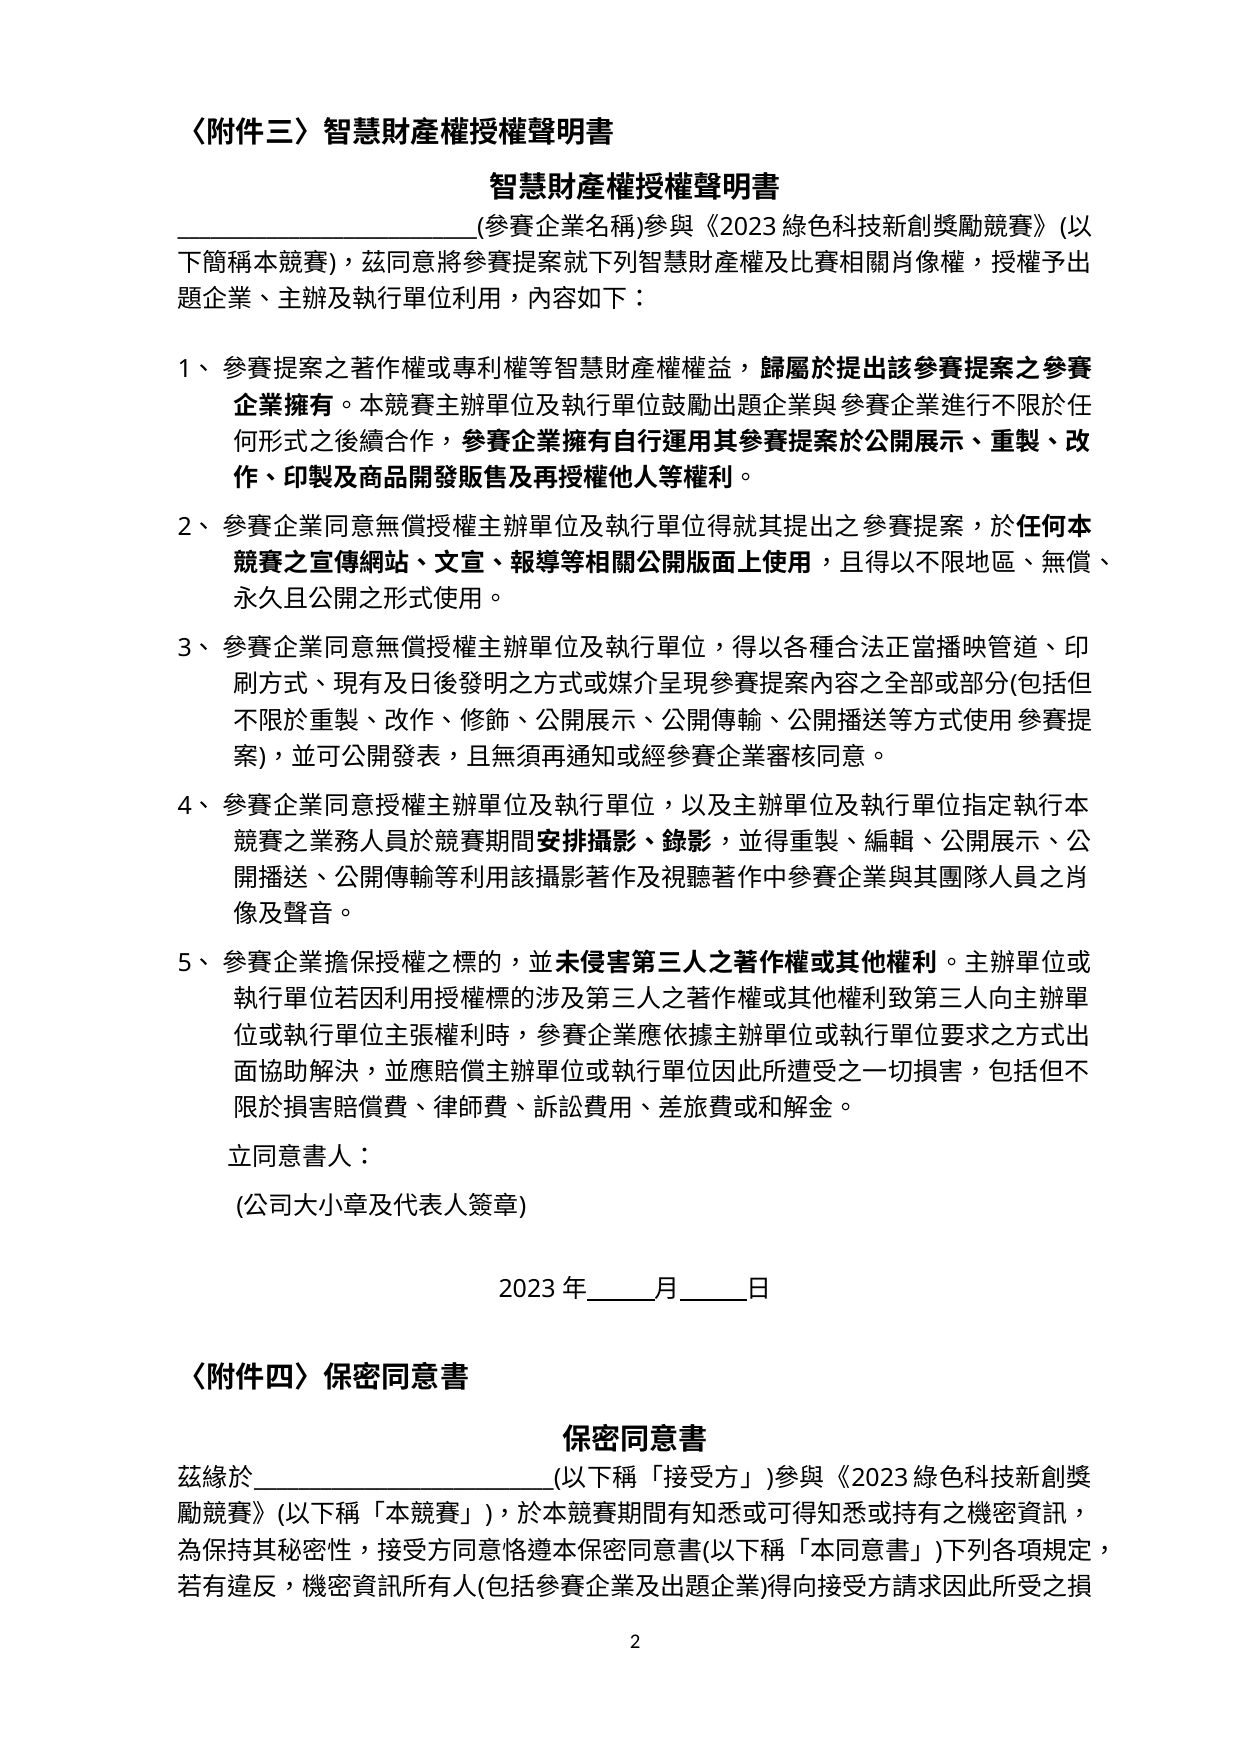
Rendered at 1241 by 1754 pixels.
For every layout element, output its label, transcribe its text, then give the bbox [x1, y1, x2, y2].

text ___________________________(參賽企業名稱)參與《2023綠色科技新創獎勵競賽》(以下簡稱本競賽)，茲同意將參賽提案就下列智慧財產權及比賽相關肖像權，授權予出題企業、主辦及執行單位利用，內容如下： [177, 206, 1092, 315]
list 參賽企業同意授權主辦單位及執行單位，以及主辦單位及執行單位指定執行本競賽之業務人員於競賽期間安排攝影、錄影，並得重製、編輯、公開展示、公開播送、公開傳輸等利用該攝影著作及視聽著作中參賽企業與其團隊人員之肖像及聲音。 [177, 785, 1092, 930]
text 立同意書人： [177, 1136, 992, 1173]
text 智慧財產權授權聲明書 [177, 164, 1092, 206]
text 保密同意書 [177, 1415, 1092, 1458]
list 參賽提案之著作權或專利權等智慧財產權權益，歸屬於提出該參賽提案之參賽企業擁有。本競賽主辦單位及執行單位鼓勵出題企業與參賽企業進行不限於任何形式之後續合作，參賽企業擁有自行運用其參賽提案於公開展示、重製、改作、印製及商品開發販售及再授權他人等權利。 [177, 349, 1092, 494]
text 茲緣於___________________________(以下稱「接受方」)參與《2023綠色科技新創獎勵競賽》(以下稱「本競賽」)，於本競賽期間有知悉或可得知悉或持有之機密資訊，為保持其秘密性，接受方同意恪遵本保密同意書(以下稱「本同意書」)下列各項規定，若有違反，機密資訊所有人(包括參賽企業及出題企業)得向接受方請求因此所受之損害及追究接受方洩密之刑責，如因而致第三人受有損害者，接受方亦應負賠償責任： [177, 1458, 1092, 1603]
list 參賽企業同意無償授權主辦單位及執行單位，得以各種合法正當播映管道、印刷方式、現有及日後發明之方式或媒介呈現參賽提案內容之全部或部分(包括但不限於重製、改作、修飾、公開展示、公開傳輸、公開播送等方式使用參賽提案)，並可公開發表，且無須再通知或經參賽企業審核同意。 [177, 628, 1092, 773]
subtitle 〈附件三〉智慧財產權授權聲明書 [177, 109, 1092, 151]
text (公司大小章及代表人簽章) [236, 1185, 992, 1221]
subtitle 〈附件四〉保密同意書 [177, 1354, 1092, 1396]
list 參賽企業擔保授權之標的，並未侵害第三人之著作權或其他權利。主辦單位或執行單位若因利用授權標的涉及第三人之著作權或其他權利致第三人向主辦單位或執行單位主張權利時，參賽企業應依據主辦單位或執行單位要求之方式出面協助解決，並應賠償主辦單位或執行單位因此所遭受之一切損害，包括但不限於損害賠償費、律師費、訴訟費用、差旅費或和解金。 [177, 943, 1092, 1124]
list 參賽企業同意無償授權主辦單位及執行單位得就其提出之參賽提案，於任何本競賽之宣傳網站、文宣、報導等相關公開版面上使用，且得以不限地區、無償、永久且公開之形式使用。 [177, 506, 1092, 615]
text 2023 年 月 日 [177, 1268, 1092, 1304]
